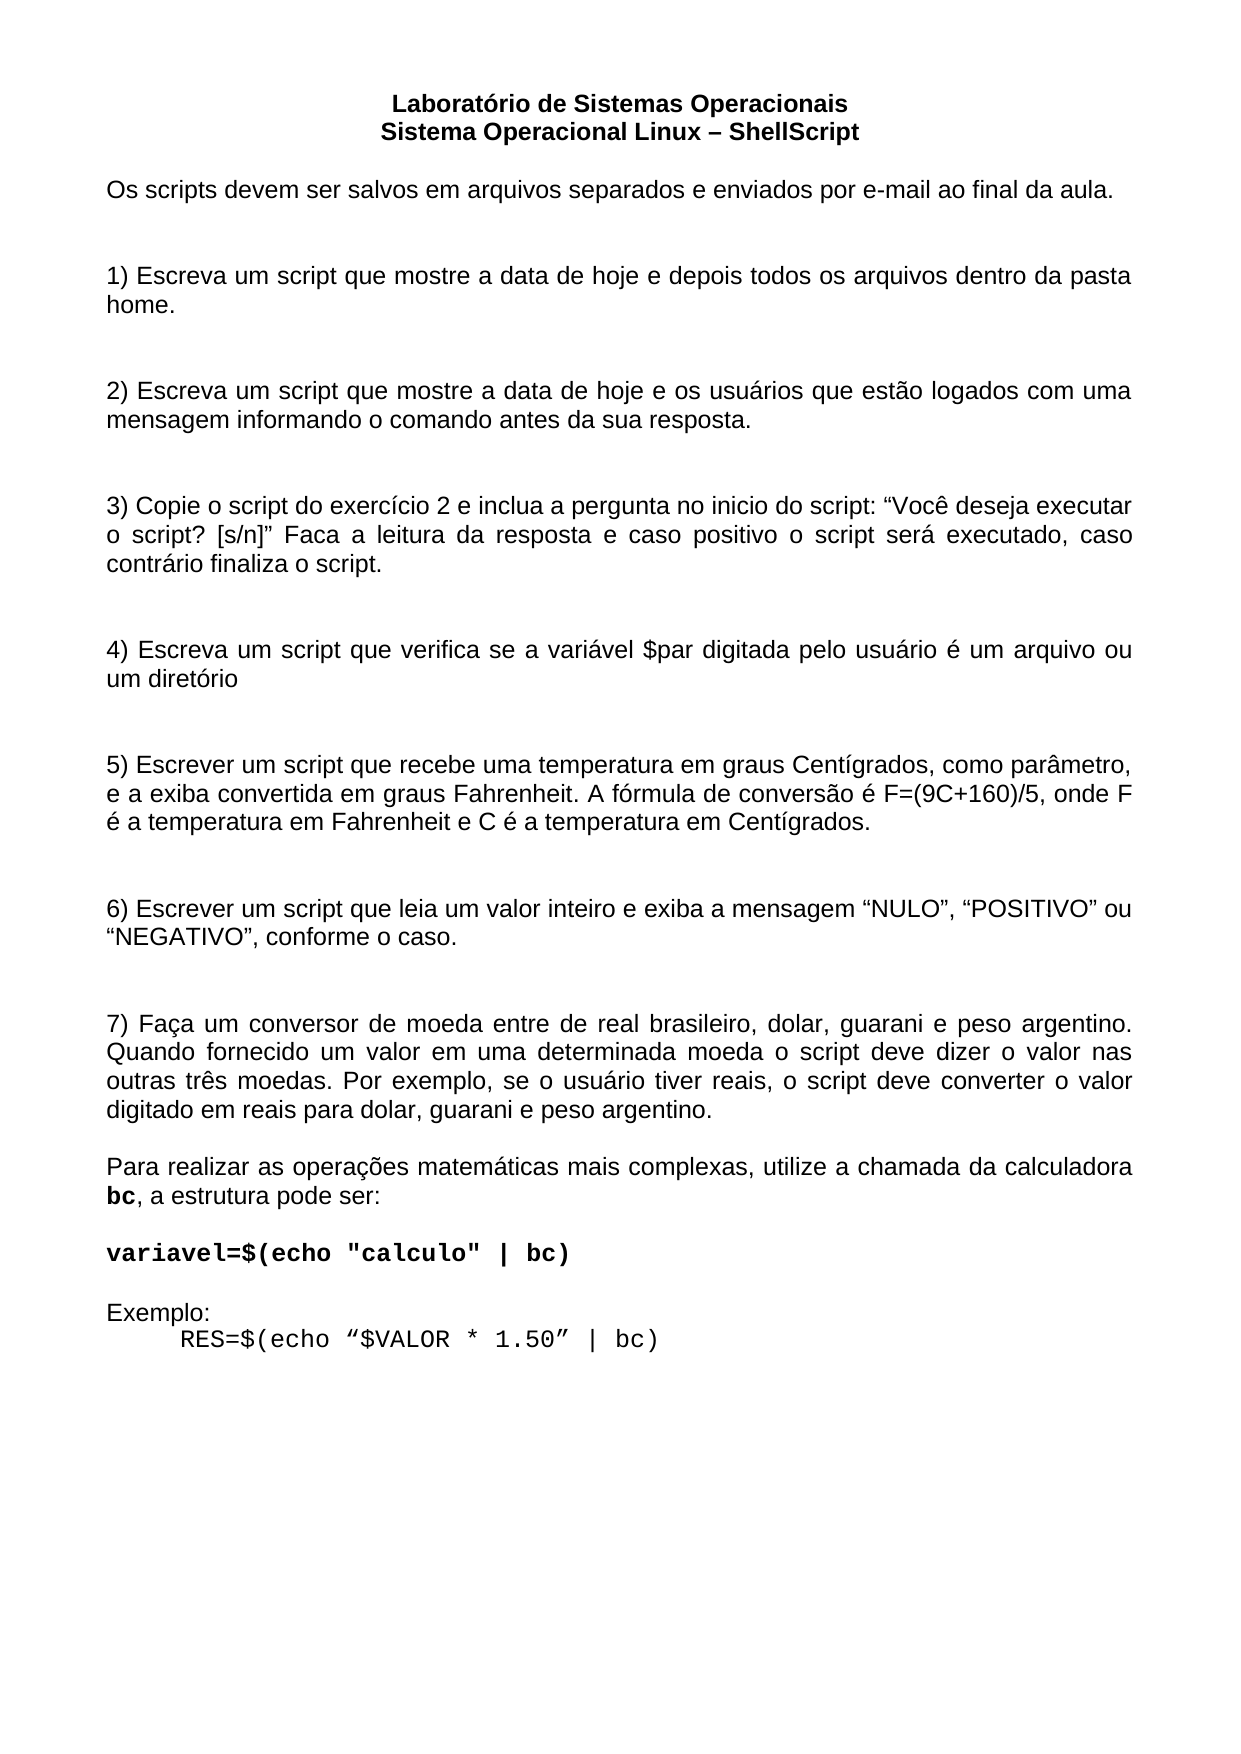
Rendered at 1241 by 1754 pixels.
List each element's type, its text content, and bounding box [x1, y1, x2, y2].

text RES=$(echo “$VALOR * 1.50” | bc) [106, 1327, 1134, 1355]
text 6) Escrever um script que leia um valor inteiro e exiba a mensagem “NULO”, “POSITIVO” ou “NEGATIVO”, conforme o caso. [106, 893, 1134, 951]
text 7) Faça um conversor de moeda entre de real brasileiro, dolar, guarani e peso argentino. Quando fornecido um valor em uma determinada moeda o script deve dizer o valor nas outras três moedas. Por exemplo, se o usuário tiver reais, o script deve converter o valor digitado em reais para dolar, guarani e peso argentino. [106, 1008, 1134, 1123]
text 3) Copie o script do exercício 2 e inclua a pergunta no inicio do script: “Você deseja executar o script? [s/n]” Faca a leitura da resposta e caso positivo o script será executado, caso contrário finaliza o script. [106, 491, 1134, 577]
text Laboratório de Sistemas Operacionais [106, 88, 1134, 117]
text 2) Escreva um script que mostre a data de hoje e os usuários que estão logados com uma mensagem informando o comando antes da sua resposta. [106, 376, 1134, 433]
text variavel=$(echo "calculo" | bc) [106, 1241, 1134, 1269]
text 5) Escrever um script que recebe uma temperatura em graus Centígrados, como parâmetro, e a exiba convertida em graus Fahrenheit. A fórmula de conversão é F=(9C+160)/5, onde F é a temperatura em Fahrenheit e C é a temperatura em Centígrados. [106, 750, 1134, 836]
text Para realizar as operações matemáticas mais complexas, utilize a chamada da calculadora bc, a estrutura pode ser: [106, 1152, 1134, 1212]
text 4) Escreva um script que verifica se a variável $par digitada pelo usuário é um arquivo ou um diretório [106, 635, 1134, 692]
text Exemplo: [106, 1298, 1134, 1327]
text Os scripts devem ser salvos em arquivos separados e enviados por e-mail ao final da aula. [106, 175, 1134, 203]
text 1) Escreva um script que mostre a data de hoje e depois todos os arquivos dentro da pasta home. [106, 261, 1134, 318]
text Sistema Operacional Linux – ShellScript [106, 117, 1134, 146]
